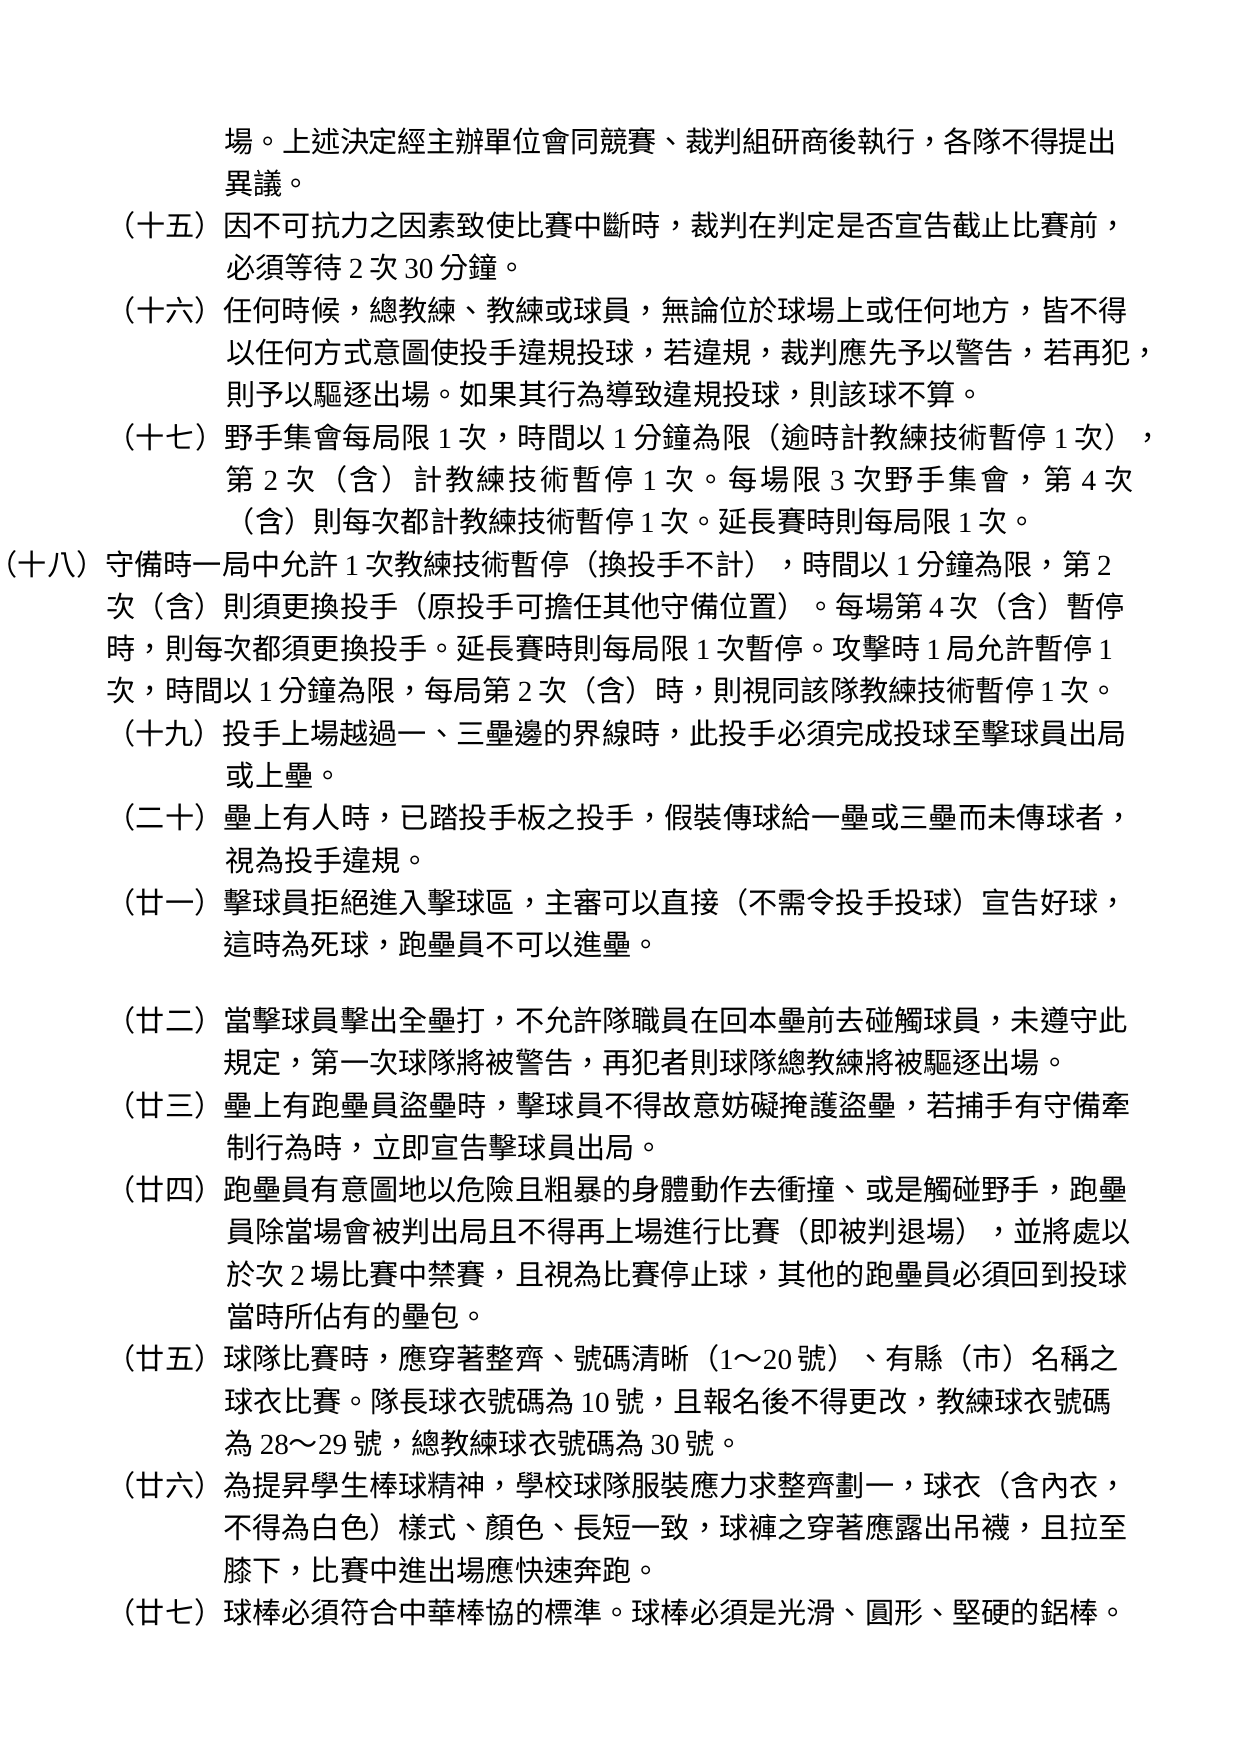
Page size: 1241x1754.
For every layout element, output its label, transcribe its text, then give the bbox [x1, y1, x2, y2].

text （十五）因不可抗力之因素致使比賽中斷時，裁判在判定是否宣告截止比賽前，必須等待2次30分鐘。 [107, 203, 1134, 287]
text （廿四）跑壘員有意圖地以危險且粗暴的身體動作去衝撞、或是觸碰野手，跑壘員除當場會被判出局且不得再上場進行比賽（即被判退場），並將處以於次2場比賽中禁賽，且視為比賽停止球，其他的跑壘員必須回到投球當時所佔有的壘包。 [106, 1167, 1134, 1336]
text 場。上述決定經主辦單位會同競賽、裁判組研商後執行，各隊不得提出異議。 [106, 118, 1134, 203]
text （廿二）當擊球員擊出全壘打，不允許隊職員在回本壘前去碰觸球員，未遵守此規定，第一次球隊將被警告，再犯者則球隊總教練將被驅逐出場。 [106, 997, 1134, 1082]
text （十八）守備時一局中允許1次教練技術暫停（換投手不計），時間以1分鐘為限，第2次（含）則須更換投手（原投手可擔任其他守備位置）。每場第4次（含）暫停時，則每次都須更換投手。延長賽時則每局限1次暫停。攻擊時1局允許暫停1次，時間以1分鐘為限，每局第2次（含）時，則視同該隊教練技術暫停1次。 [0, 541, 1146, 710]
text （廿五）球隊比賽時，應穿著整齊、號碼清晰（1～20號）、有縣（市）名稱之球衣比賽。隊長球衣號碼為10號，且報名後不得更改，教練球衣號碼為28～29號，總教練球衣號碼為30號。 [106, 1336, 1134, 1463]
text （二十）壘上有人時，已踏投手板之投手，假裝傳球給一壘或三壘而未傳球者，視為投手違規。 [106, 795, 1134, 879]
text （十六）任何時候，總教練、教練或球員，無論位於球場上或任何地方，皆不得以任何方式意圖使投手違規投球，若違規，裁判應先予以警告，若再犯，則予以驅逐出場。如果其行為導致違規投球，則該球不算。 [107, 287, 1134, 414]
text （十七）野手集會每局限1次，時間以1分鐘為限（逾時計教練技術暫停1次），第2次（含）計教練技術暫停1次。每場限3次野手集會，第4次（含）則每次都計教練技術暫停1次。延長賽時則每局限1次。 [106, 414, 1134, 541]
text （十九）投手上場越過一、三壘邊的界線時，此投手必須完成投球至擊球員出局或上壘。 [106, 710, 1134, 795]
text （廿六）為提昇學生棒球精神，學校球隊服裝應力求整齊劃一，球衣（含內衣，不得為白色）樣式、顏色、長短一致，球褲之穿著應露出吊襪，且拉至膝下，比賽中進出場應快速奔跑。 [106, 1463, 1134, 1589]
text （廿七）球棒必須符合中華棒協的標準。球棒必須是光滑、圓形、堅硬的鋁棒。 [106, 1589, 1134, 1632]
text （廿三）壘上有跑壘員盜壘時，擊球員不得故意妨礙掩護盜壘，若捕手有守備牽制行為時，立即宣告擊球員出局。 [106, 1082, 1134, 1167]
text （廿一）擊球員拒絕進入擊球區，主審可以直接（不需令投手投球）宣告好球，這時為死球，跑壘員不可以進壘。 [106, 879, 1134, 964]
